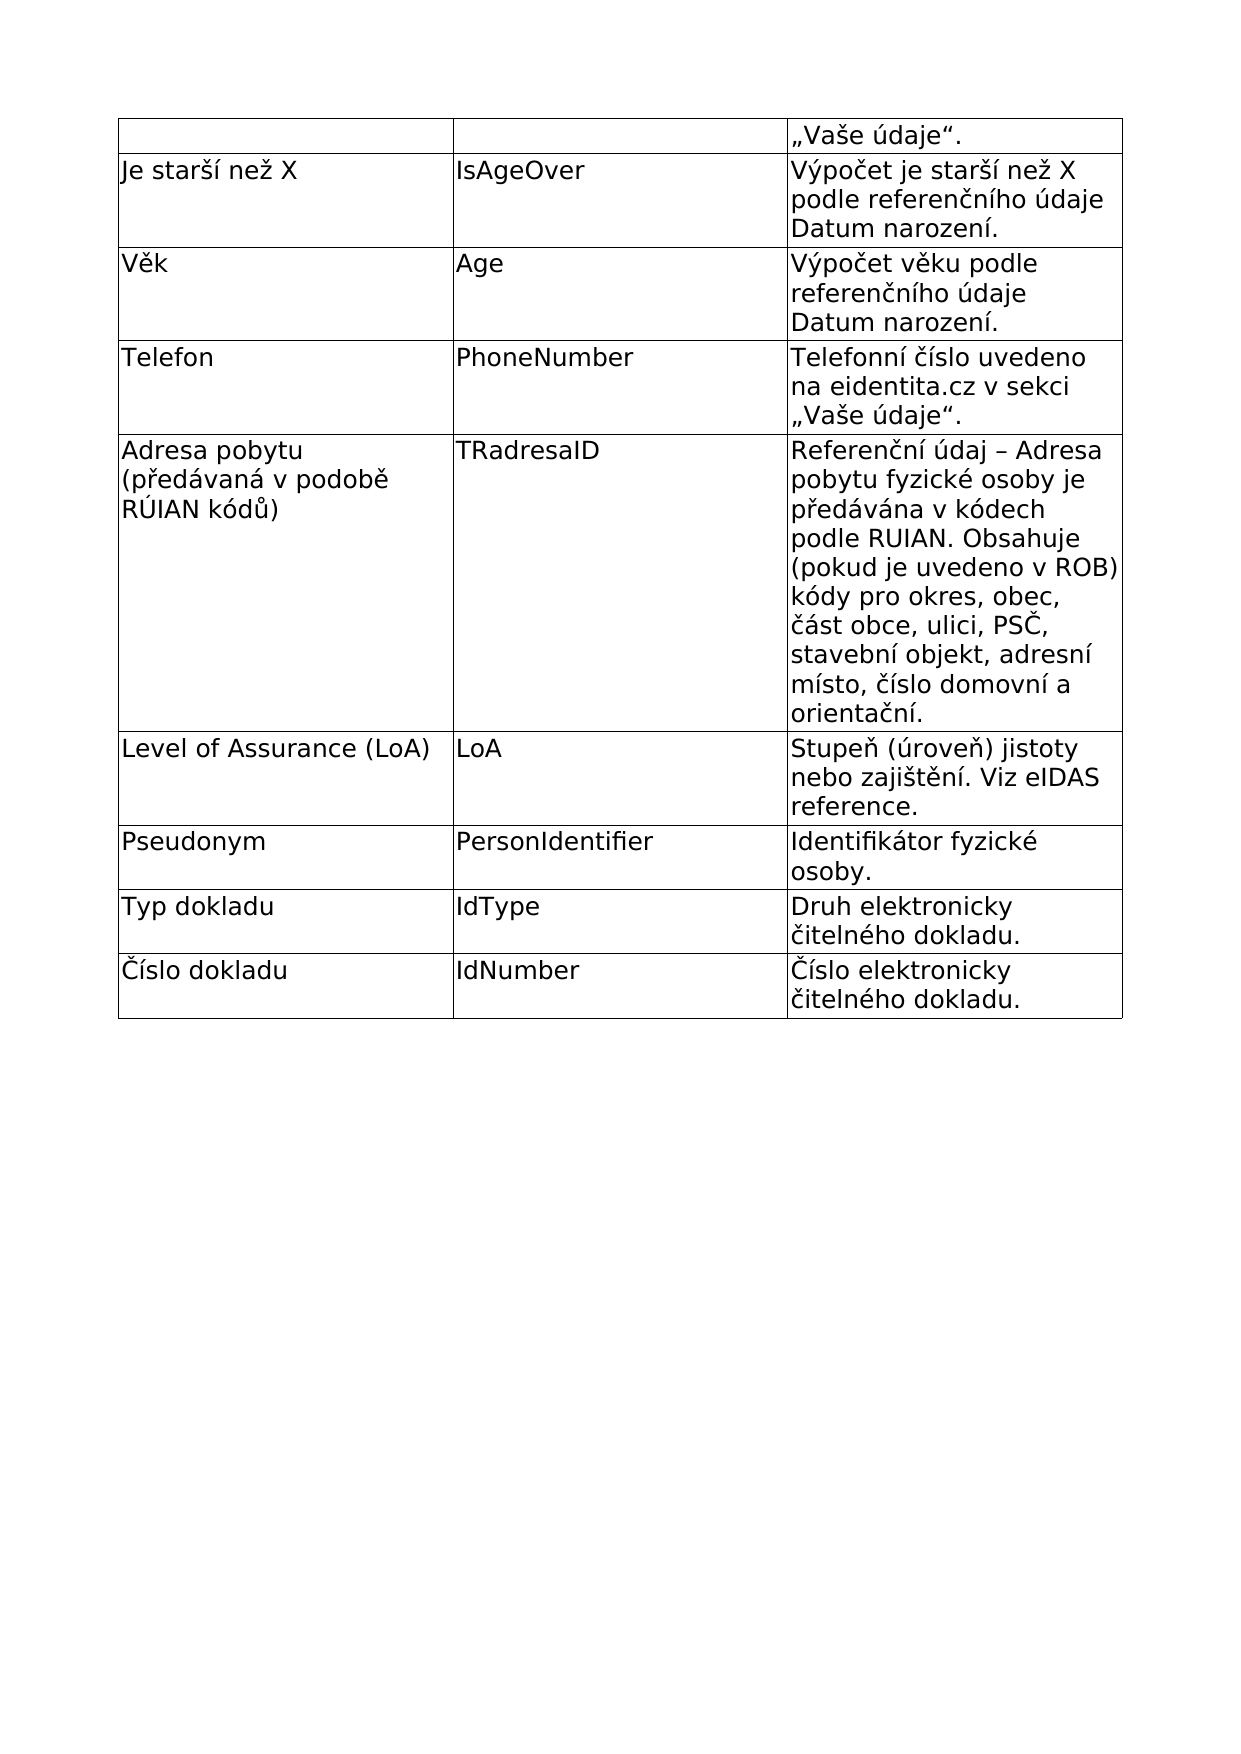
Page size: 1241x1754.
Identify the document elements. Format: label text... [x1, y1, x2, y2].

table_cell Je starší než X [119, 154, 453, 247]
table_cell „Vaše údaje“. [788, 119, 1122, 153]
table_cell Level of Assurance (LoA) [119, 732, 453, 824]
table_cell Číslo elektronicky čitelného dokladu. [788, 954, 1122, 1017]
table_cell [454, 119, 787, 153]
table_cell IdType [454, 890, 787, 953]
table_cell LoA [454, 732, 787, 824]
table_cell Referenční údaj – Adresa pobytu fyzické osoby je předávána v kódech podle RUIAN. Obsahuje (pokud je uvedeno v ROB) kódy pro okres, obec, část obce, ulici, PSČ, stavební objekt, adresní místo, číslo domovní a orientační. [788, 435, 1122, 731]
table_cell Výpočet věku podle referenčního údaje Datum narození. [788, 248, 1122, 340]
table_cell Telefon [119, 341, 453, 433]
table_cell Telefonní číslo uvedeno na eidentita.cz v sekci „Vaše údaje“. [788, 341, 1122, 433]
table_cell Adresa pobytu (předávaná v podobě RÚIAN kódů) [119, 435, 453, 731]
table_cell [119, 119, 453, 153]
table_cell Stupeň (úroveň) jistoty nebo zajištění. Viz eIDAS reference. [788, 732, 1122, 824]
table_cell Age [454, 248, 787, 340]
table_cell PhoneNumber [454, 341, 787, 433]
table_cell Druh elektronicky čitelného dokladu. [788, 890, 1122, 953]
table_cell IsAgeOver [454, 154, 787, 247]
table_cell Identifikátor fyzické osoby. [788, 826, 1122, 889]
table_cell PersonIdentifier [454, 826, 787, 889]
table_cell TRadresaID [454, 435, 787, 731]
table_cell Typ dokladu [119, 890, 453, 953]
table_cell Věk [119, 248, 453, 340]
table_cell Číslo dokladu [119, 954, 453, 1017]
table_cell Výpočet je starší než X podle referenčního údaje Datum narození. [788, 154, 1122, 247]
table_cell IdNumber [454, 954, 787, 1017]
table_cell Pseudonym [119, 826, 453, 889]
